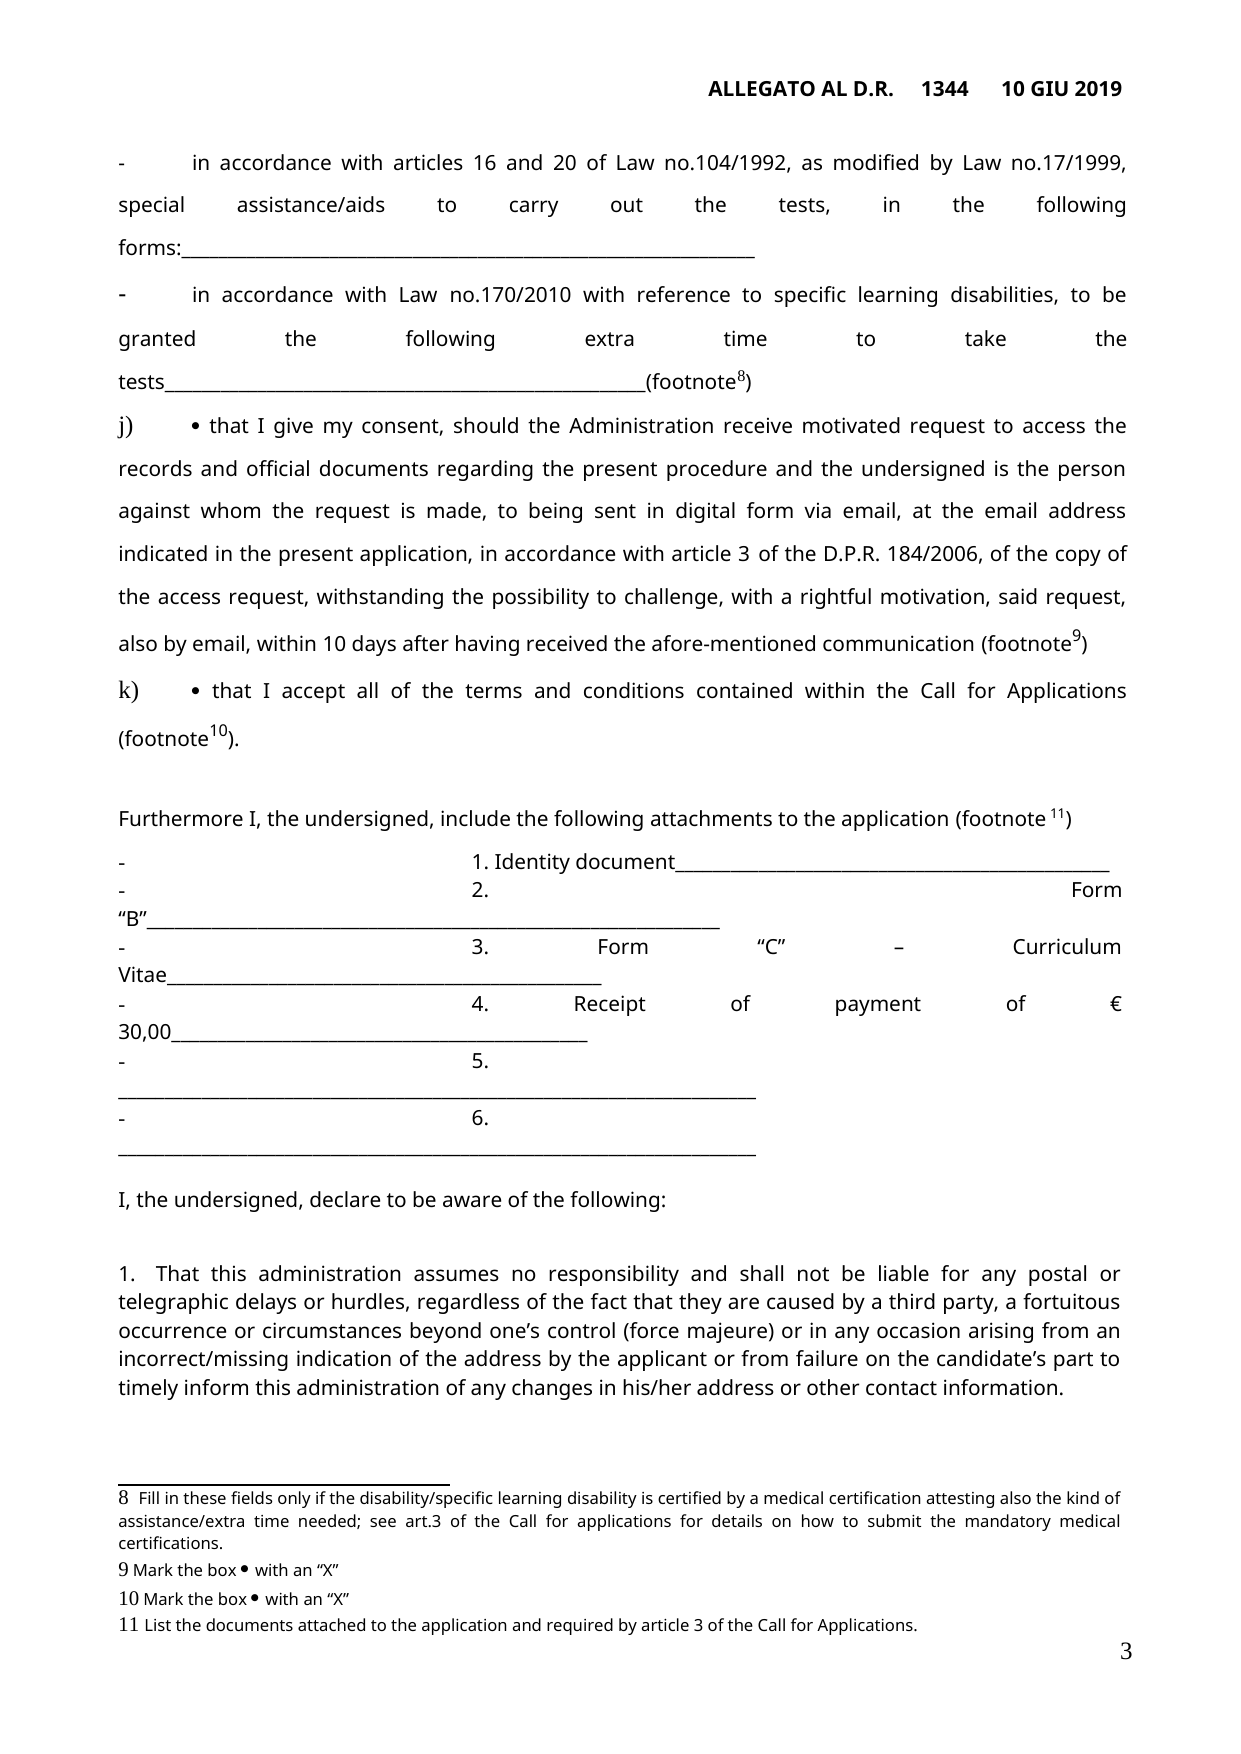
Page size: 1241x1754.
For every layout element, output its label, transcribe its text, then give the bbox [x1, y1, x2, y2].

list 4. Receipt of payment of € 30,00_____________________________________________ [118, 989, 1122, 1046]
list Mark the box  with an “X” [118, 1583, 1122, 1611]
list  that I accept all of the terms and conditions contained within the Call for Applications (footnote). [118, 676, 1128, 753]
list 5. _____________________________________________________________________ [118, 1046, 1122, 1103]
text I, the undersigned, declare to be aware of the following: [118, 1185, 1122, 1214]
text Furthermore I, the undersigned, include the following attachments to the application (footnote ) [118, 804, 1122, 833]
list 1. Identity document_______________________________________________ [118, 847, 1122, 875]
list 2. Form “B”______________________________________________________________ [118, 875, 1122, 932]
list  that I give my consent, should the Administration receive motivated request to access the records and official documents regarding the present procedure and the undersigned is the person against whom the request is made, to being sent in digital form via email, at the email address indicated in the present application, in accordance with article 3 of the D.P.R. 184/2006, of the copy of the access request, withstanding the possibility to challenge, with a rightful motivation, said request, also by email, within 10 days after having received the afore-mentioned communication (footnote) [118, 410, 1128, 658]
list Mark the box  with an “X” [118, 1554, 1122, 1583]
text List the documents attached to the application and required by article 3 of the Call for Applications. [118, 1611, 1122, 1636]
list in accordance with articles 16 and 20 of Law no.104/1992, as modified by Law no.17/1999, special assistance/aids to carry out the tests, in the following forms:______________________________________________________________ [118, 148, 1128, 261]
list Fill in these fields only if the disability/specific learning disability is certified by a medical certification attesting also the kind of assistance/extra time needed; see art.3 of the Call for applications for details on how to submit the mandatory medical certifications. [118, 1485, 1122, 1554]
list 6. _____________________________________________________________________ [118, 1103, 1122, 1160]
list 3. Form “C” – Curriculum Vitae_______________________________________________ [118, 932, 1122, 989]
list in accordance with Law no.170/2010 with reference to specific learning disabilities, to be granted the following extra time to take the tests____________________________________________________(footnote) [118, 275, 1128, 396]
list That this administration assumes no responsibility and shall not be liable for any postal or telegraphic delays or hurdles, regardless of the fact that they are caused by a third party, a fortuitous occurrence or circumstances beyond one’s control (force majeure) or in any occasion arising from an incorrect/missing indication of the address by the applicant or from failure on the candidate’s part to timely inform this administration of any changes in his/her address or other contact information. [118, 1259, 1122, 1401]
